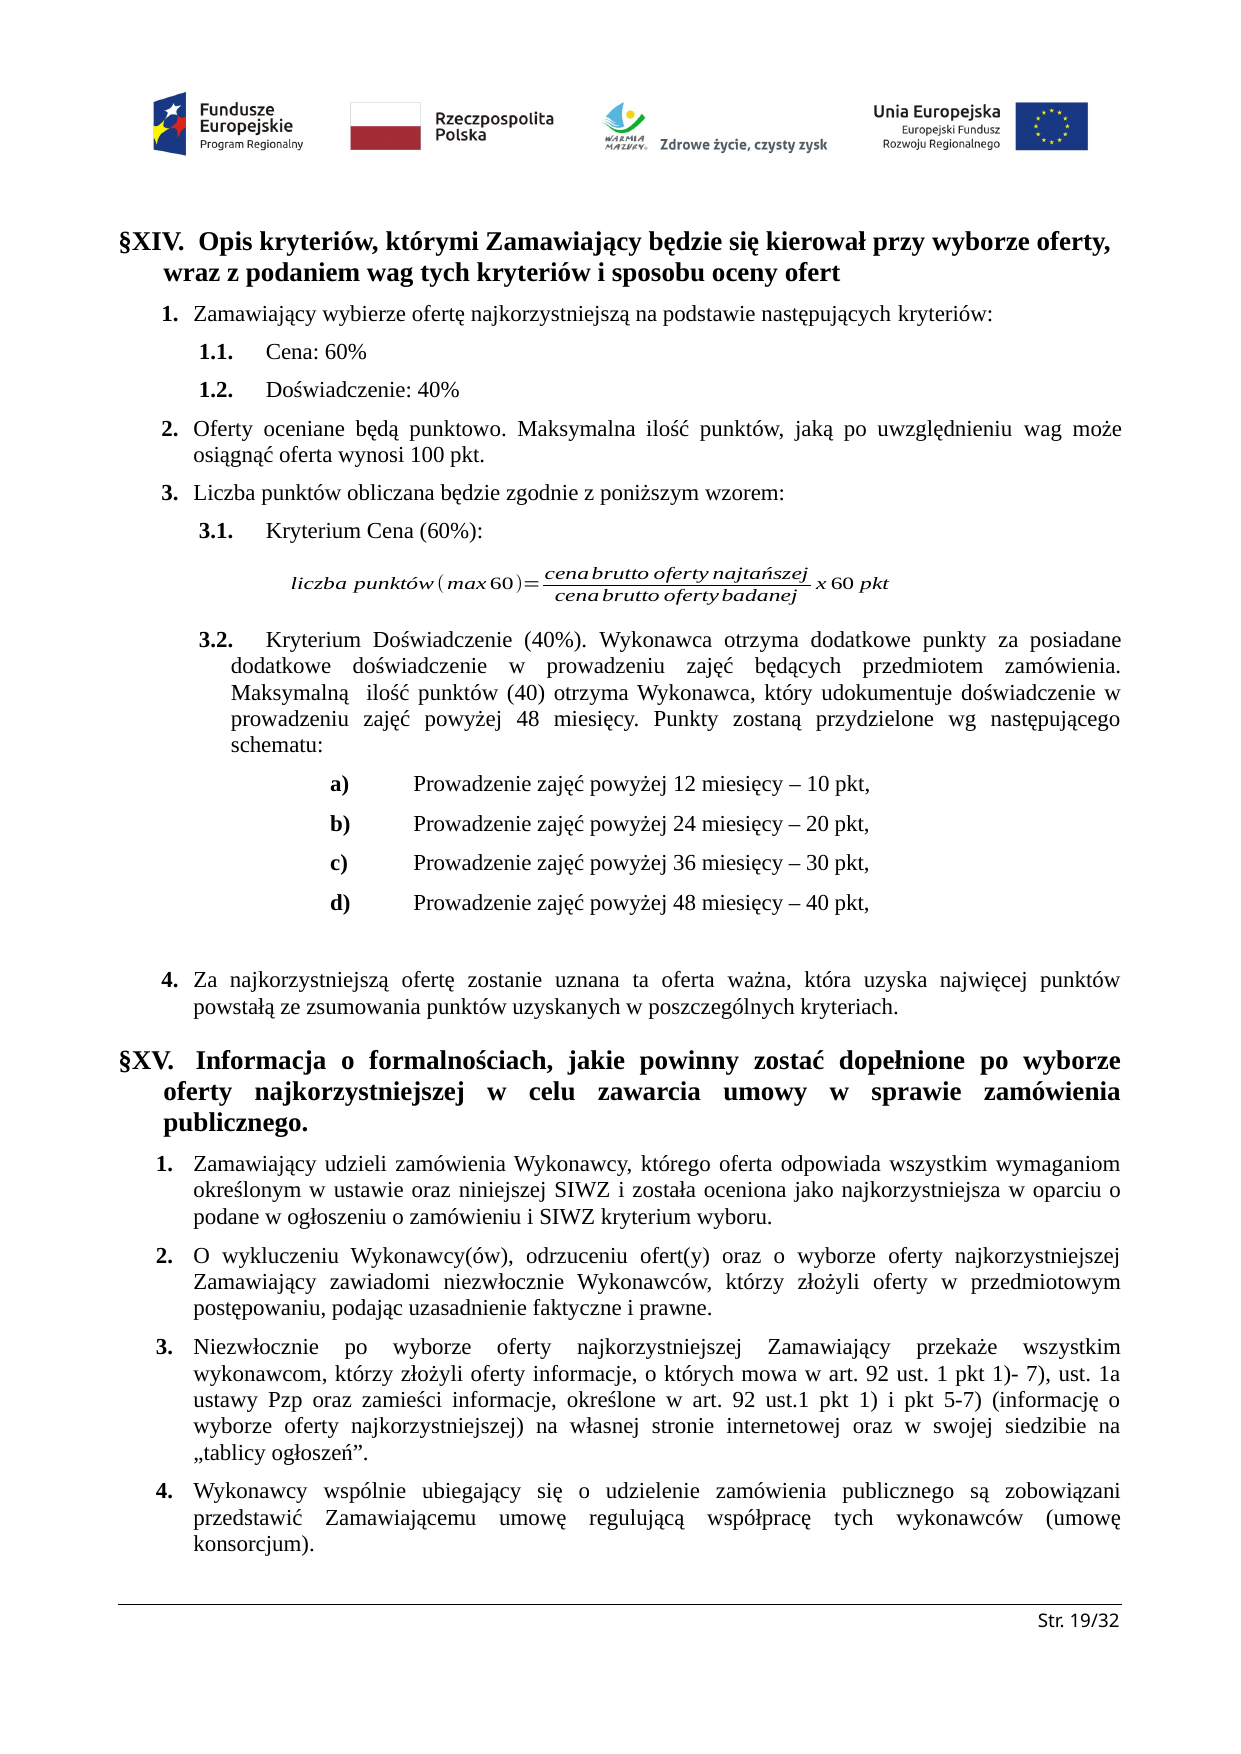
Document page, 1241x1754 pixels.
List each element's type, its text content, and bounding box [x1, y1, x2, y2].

list Prowadzenie zajęć powyżej 12 miesięcy – 10 pkt, [324, 770, 1122, 797]
list Liczba punktów obliczana będzie zgodnie z poniższym wzorem: [156, 479, 1122, 505]
list Doświadczenie: 40% [193, 376, 1122, 403]
picture [118, 73, 1123, 174]
list Za najkorzystniejszą ofertę zostanie uznana ta oferta ważna, która uzyska najwięcej punktów powstałą ze zsumowania punktów uzyskanych w poszczególnych kryteriach. [156, 966, 1122, 1019]
list Cena: 60% [193, 338, 1122, 365]
list Prowadzenie zajęć powyżej 24 miesięcy – 20 pkt, [324, 810, 1122, 836]
list Prowadzenie zajęć powyżej 48 miesięcy – 40 pkt, [324, 889, 1122, 915]
list Kryterium Doświadczenie (40%). Wykonawca otrzyma dodatkowe punkty za posiadane dodatkowe doświadczenie w prowadzeniu zajęć będących przedmiotem zamówienia. Maksymalną ilość punktów (40) otrzyma Wykonawca, który udokumentuje doświadczenie w prowadzeniu zajęć powyżej 48 miesięcy. Punkty zostaną przydzielone wg następującego schematu: [193, 626, 1122, 758]
list Wykonawcy wspólnie ubiegający się o udzielenie zamówienia publicznego są zobowiązani przedstawić Zamawiającemu umowę regulującą współpracę tych wykonawców (umowę konsorcjum). [156, 1477, 1122, 1557]
list Oferty oceniane będą punktowo. Maksymalna ilość punktów, jaką po uwzględnieniu wag może osiągnąć oferta wynosi 100 pkt. [156, 414, 1122, 467]
subtitle Informacja o formalnościach, jakie powinny zostać dopełnione po wyborze oferty najkorzystniejszej w celu zawarcia umowy w sprawie zamówienia publicznego. [118, 1044, 1122, 1138]
list Niezwłocznie po wyborze oferty najkorzystniejszej Zamawiający przekaże wszystkim wykonawcom, którzy złożyli oferty informacje, o których mowa w art. 92 ust. 1 pkt 1)- 7), ust. 1a ustawy Pzp oraz zamieści informacje, określone w art. 92 ust.1 pkt 1) i pkt 5-7) (informację o wyborze oferty najkorzystniejszej) na własnej stronie internetowej oraz w swojej siedzibie na „tablicy ogłoszeń”. [156, 1333, 1122, 1465]
list Prowadzenie zajęć powyżej 36 miesięcy – 30 pkt, [324, 849, 1122, 876]
list Zamawiający udzieli zamówienia Wykonawcy, którego oferta odpowiada wszystkim wymaganiom określonym w ustawie oraz niniejszej SIWZ i została oceniona jako najkorzystniejsza w oparciu o podane w ogłoszeniu o zamówieniu i SIWZ kryterium wyboru. [156, 1150, 1122, 1229]
subtitle Opis kryteriów, którymi Zamawiający będzie się kierował przy wyborze oferty, wraz z podaniem wag tych kryteriów i sposobu oceny ofert [118, 225, 1122, 288]
list Zamawiający wybierze ofertę najkorzystniejszą na podstawie następujących kryteriów: [156, 300, 1122, 327]
list O wykluczeniu Wykonawcy(ów), odrzuceniu ofert(y) oraz o wyborze oferty najkorzystniejszej Zamawiający zawiadomi niezwłocznie Wykonawców, którzy złożyli oferty w przedmiotowym postępowaniu, podając uzasadnienie faktyczne i prawne. [156, 1242, 1122, 1321]
list Kryterium Cena (60%): [193, 517, 1122, 543]
